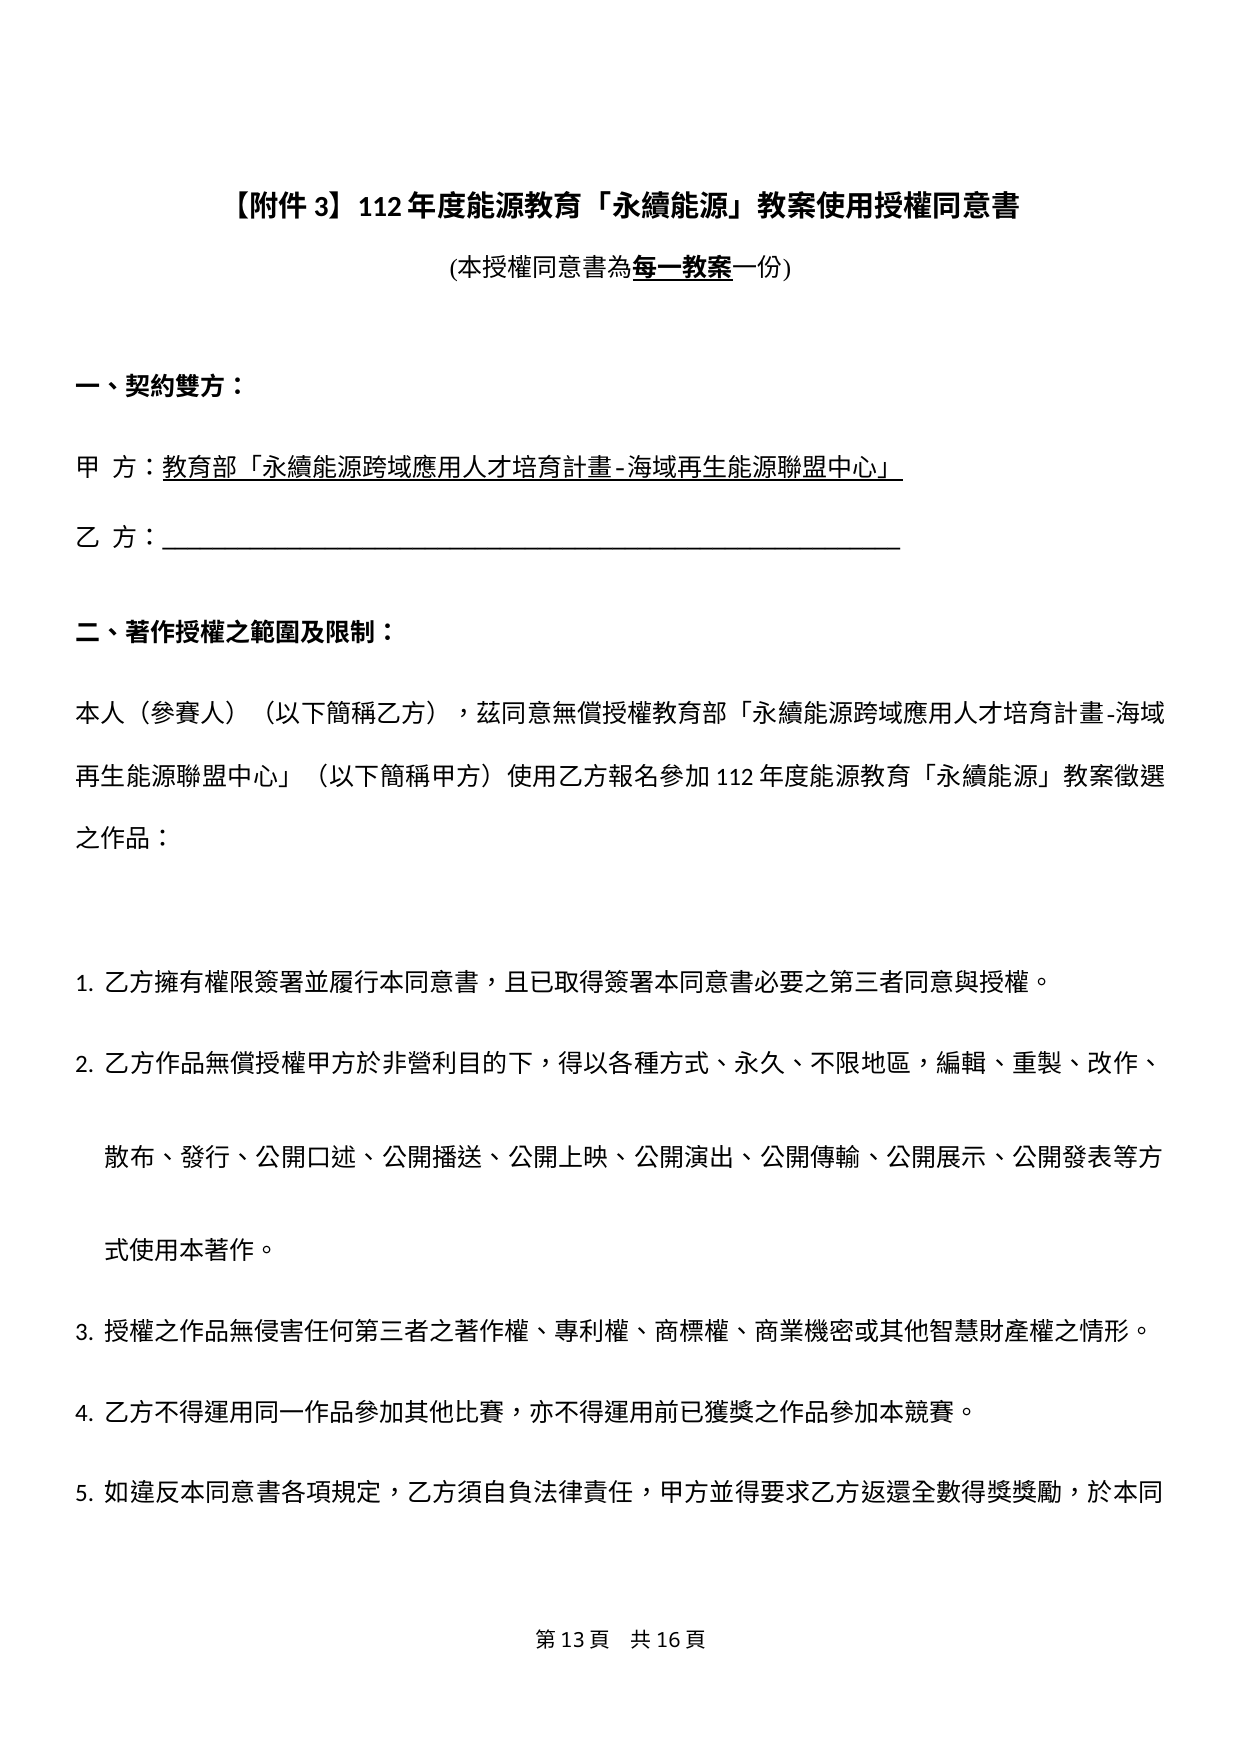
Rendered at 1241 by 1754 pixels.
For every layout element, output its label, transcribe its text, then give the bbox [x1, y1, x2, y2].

list 乙方擁有權限簽署並履行本同意書，且已取得簽署本同意書必要之第三者同意與授權。 [75, 939, 1165, 1002]
text 乙 方：___________________________________________________________ [75, 494, 1165, 557]
text (本授權同意書為每一教案一份) [75, 224, 1165, 287]
list 乙方不得運用同一作品參加其他比賽，亦不得運用前已獲獎之作品參加本競賽。 [75, 1368, 1165, 1431]
text 一、契約雙方： [75, 343, 1165, 405]
list 如違反本同意書各項規定，乙方須自負法律責任，甲方並得要求乙方返還全數得獎獎勵，於本同 [75, 1449, 1165, 1512]
list 授權之作品無侵害任何第三者之著作權、專利權、商標權、商業機密或其他智慧財產權之情形。 [75, 1288, 1165, 1350]
text 【附件3】112年度能源教育「永續能源」教案使用授權同意書 [75, 162, 1165, 224]
text 本人（參賽人）（以下簡稱乙方），茲同意無償授權教育部「永續能源跨域應用人才培育計畫-海域再生能源聯盟中心」（以下簡稱甲方）使用乙方報名參加112年度能源教育「永續能源」教案徵選之作品： [75, 670, 1165, 858]
text 二、著作授權之範圍及限制： [75, 589, 1165, 652]
text 甲 方：教育部「永續能源跨域應用人才培育計畫-海域再生能源聯盟中心」 [75, 424, 1165, 487]
list 乙方作品無償授權甲方於非營利目的下，得以各種方式、永久、不限地區，編輯、重製、改作、散布、發行、公開口述、公開播送、公開上映、公開演出、公開傳輸、公開展示、公開發表等方式使用本著作。 [75, 1020, 1165, 1270]
